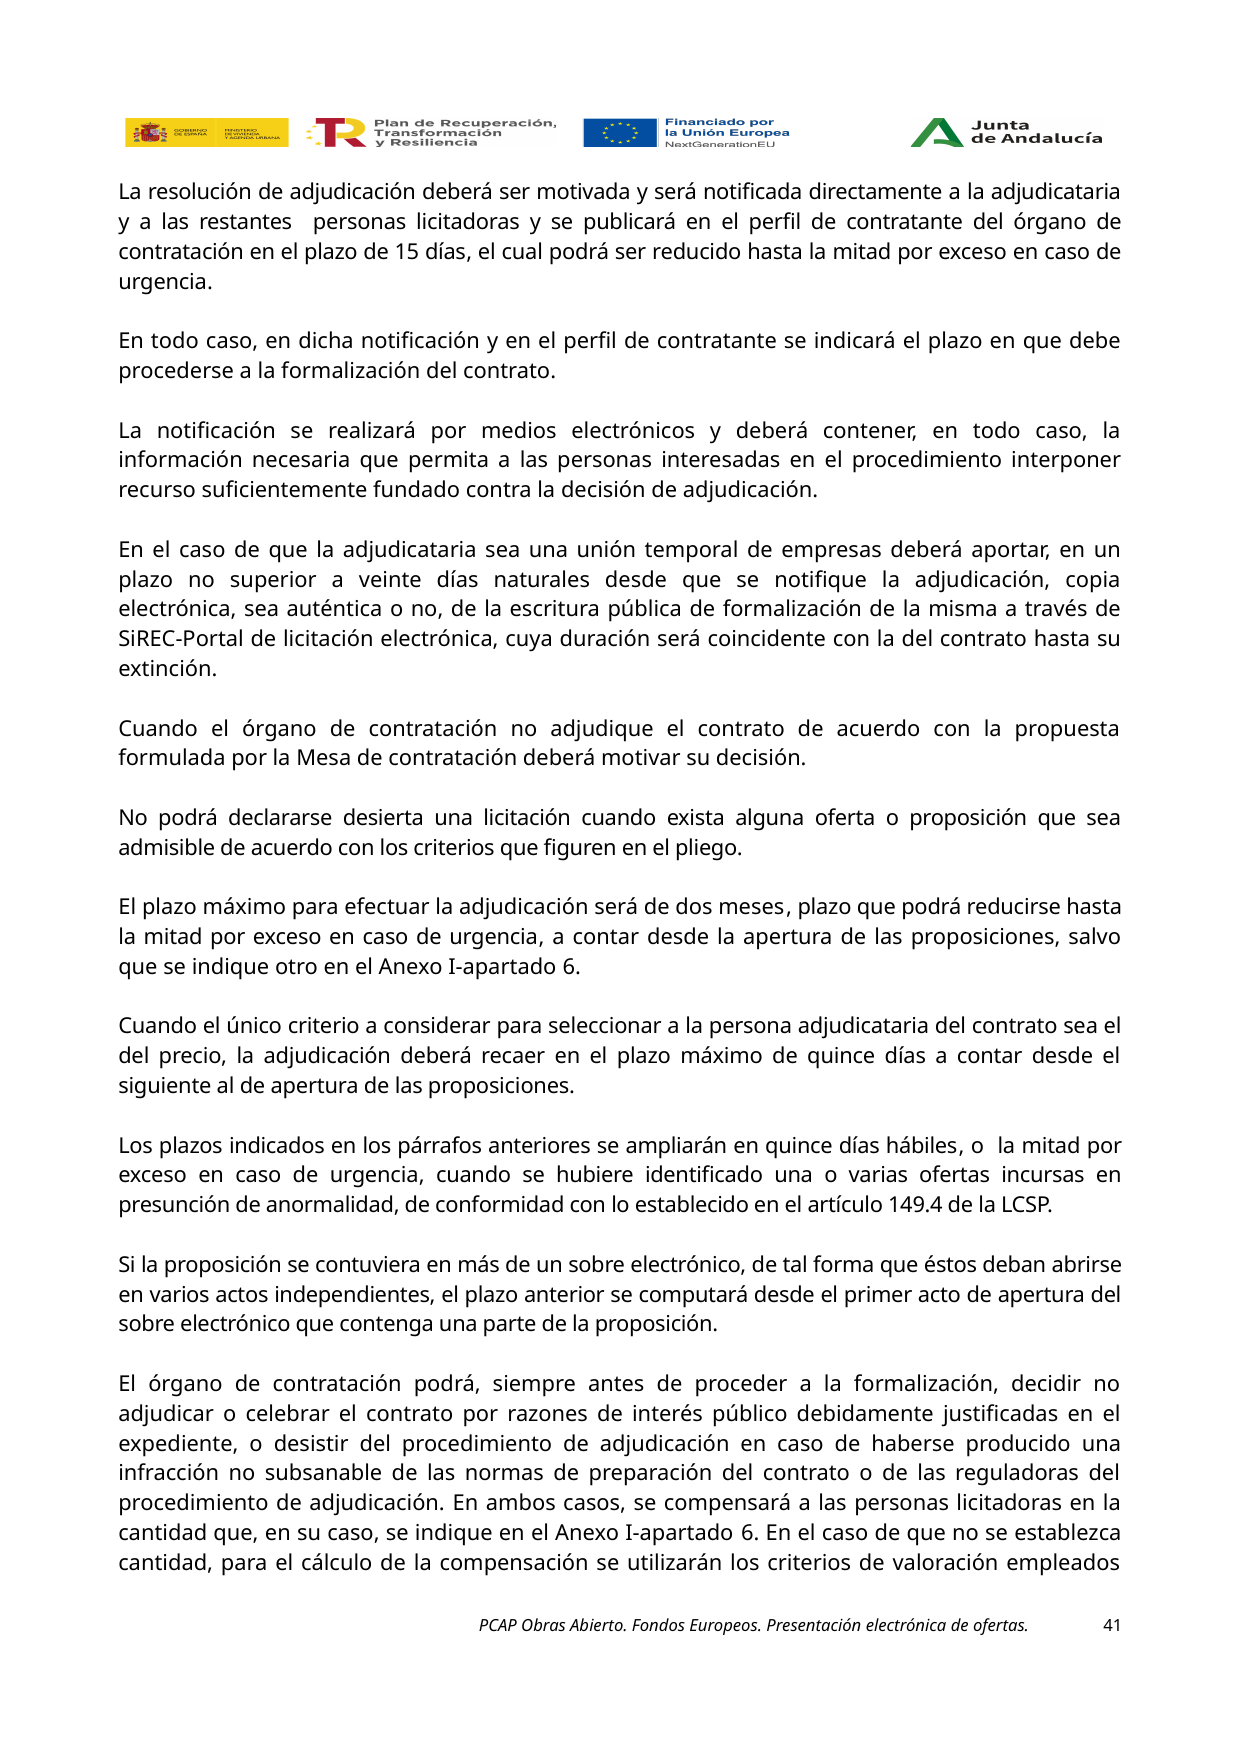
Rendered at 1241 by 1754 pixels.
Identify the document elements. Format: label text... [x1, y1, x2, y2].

text Cuando el órgano de contratación no adjudique el contrato de acuerdo con la propuesta formulada por la Mesa de contratación deberá motivar su decisión. [118, 713, 1122, 772]
picture [125, 118, 289, 147]
picture [582, 118, 793, 147]
text La resolución de adjudicación deberá ser motivada y será notificada directamente a la adjudicataria y a las restantes personas licitadoras y se publicará en el perfil de contratante del órgano de contratación en el plazo de 15 días, el cual podrá ser reducido hasta la mitad por exceso en caso de urgencia. [118, 176, 1122, 296]
text Cuando el único criterio a considerar para seleccionar a la persona adjudicataria del contrato sea el del precio, la adjudicación deberá recaer en el plazo máximo de quince días a contar desde el siguiente al de apertura de las proposiciones. [118, 1011, 1122, 1100]
text Si la proposición se contuviera en más de un sobre electrónico, de tal forma que éstos deban abrirse en varios actos independientes, el plazo anterior se computará desde el primer acto de apertura del sobre electrónico que contenga una parte de la proposición. [118, 1249, 1122, 1338]
text El plazo máximo para efectuar la adjudicación será de dos meses, plazo que podrá reducirse hasta la mitad por exceso en caso de urgencia, a contar desde la apertura de las proposiciones, salvo que se indique otro en el Anexo I-apartado 6. [118, 891, 1122, 981]
text La notificación se realizará por medios electrónicos y deberá contener, en todo caso, la información necesaria que permita a las personas interesadas en el procedimiento interponer recurso suficientemente fundado contra la decisión de adjudicación. [118, 415, 1122, 504]
text En todo caso, en dicha notificación y en el perfil de contratante se indicará el plazo en que debe procederse a la formalización del contrato. [118, 325, 1122, 385]
text En el caso de que la adjudicataria sea una unión temporal de empresas deberá aportar, en un plazo no superior a veinte días naturales desde que se notifique la adjudicación, copia electrónica, sea auténtica o no, de la escritura pública de formalización de la misma a través de SiREC-Portal de licitación electrónica, cuya duración será coincidente con la del contrato hasta su extinción. [118, 534, 1122, 683]
text El órgano de contratación podrá, siempre antes de proceder a la formalización, decidir no adjudicar o celebrar el contrato por razones de interés público debidamente justificadas en el expediente, o desistir del procedimiento de adjudicación en caso de haberse producido una infracción no subsanable de las normas de preparación del contrato o de las reguladoras del procedimiento de adjudicación. En ambos casos, se compensará a las personas licitadoras en la cantidad que, en su caso, se indique en el Anexo I-apartado 6. En el caso de que no se establezca cantidad, para el cálculo de la compensación se utilizarán los criterios de valoración empleados [118, 1368, 1122, 1577]
picture [910, 118, 1104, 147]
picture [305, 118, 557, 147]
text Los plazos indicados en los párrafos anteriores se ampliarán en quince días hábiles, o la mitad por exceso en caso de urgencia, cuando se hubiere identificado una o varias ofertas incursas en presunción de anormalidad, de conformidad con lo establecido en el artículo 149.4 de la LCSP. [118, 1130, 1122, 1219]
text No podrá declararse desierta una licitación cuando exista alguna oferta o proposición que sea admisible de acuerdo con los criterios que figuren en el pliego. [118, 802, 1122, 862]
